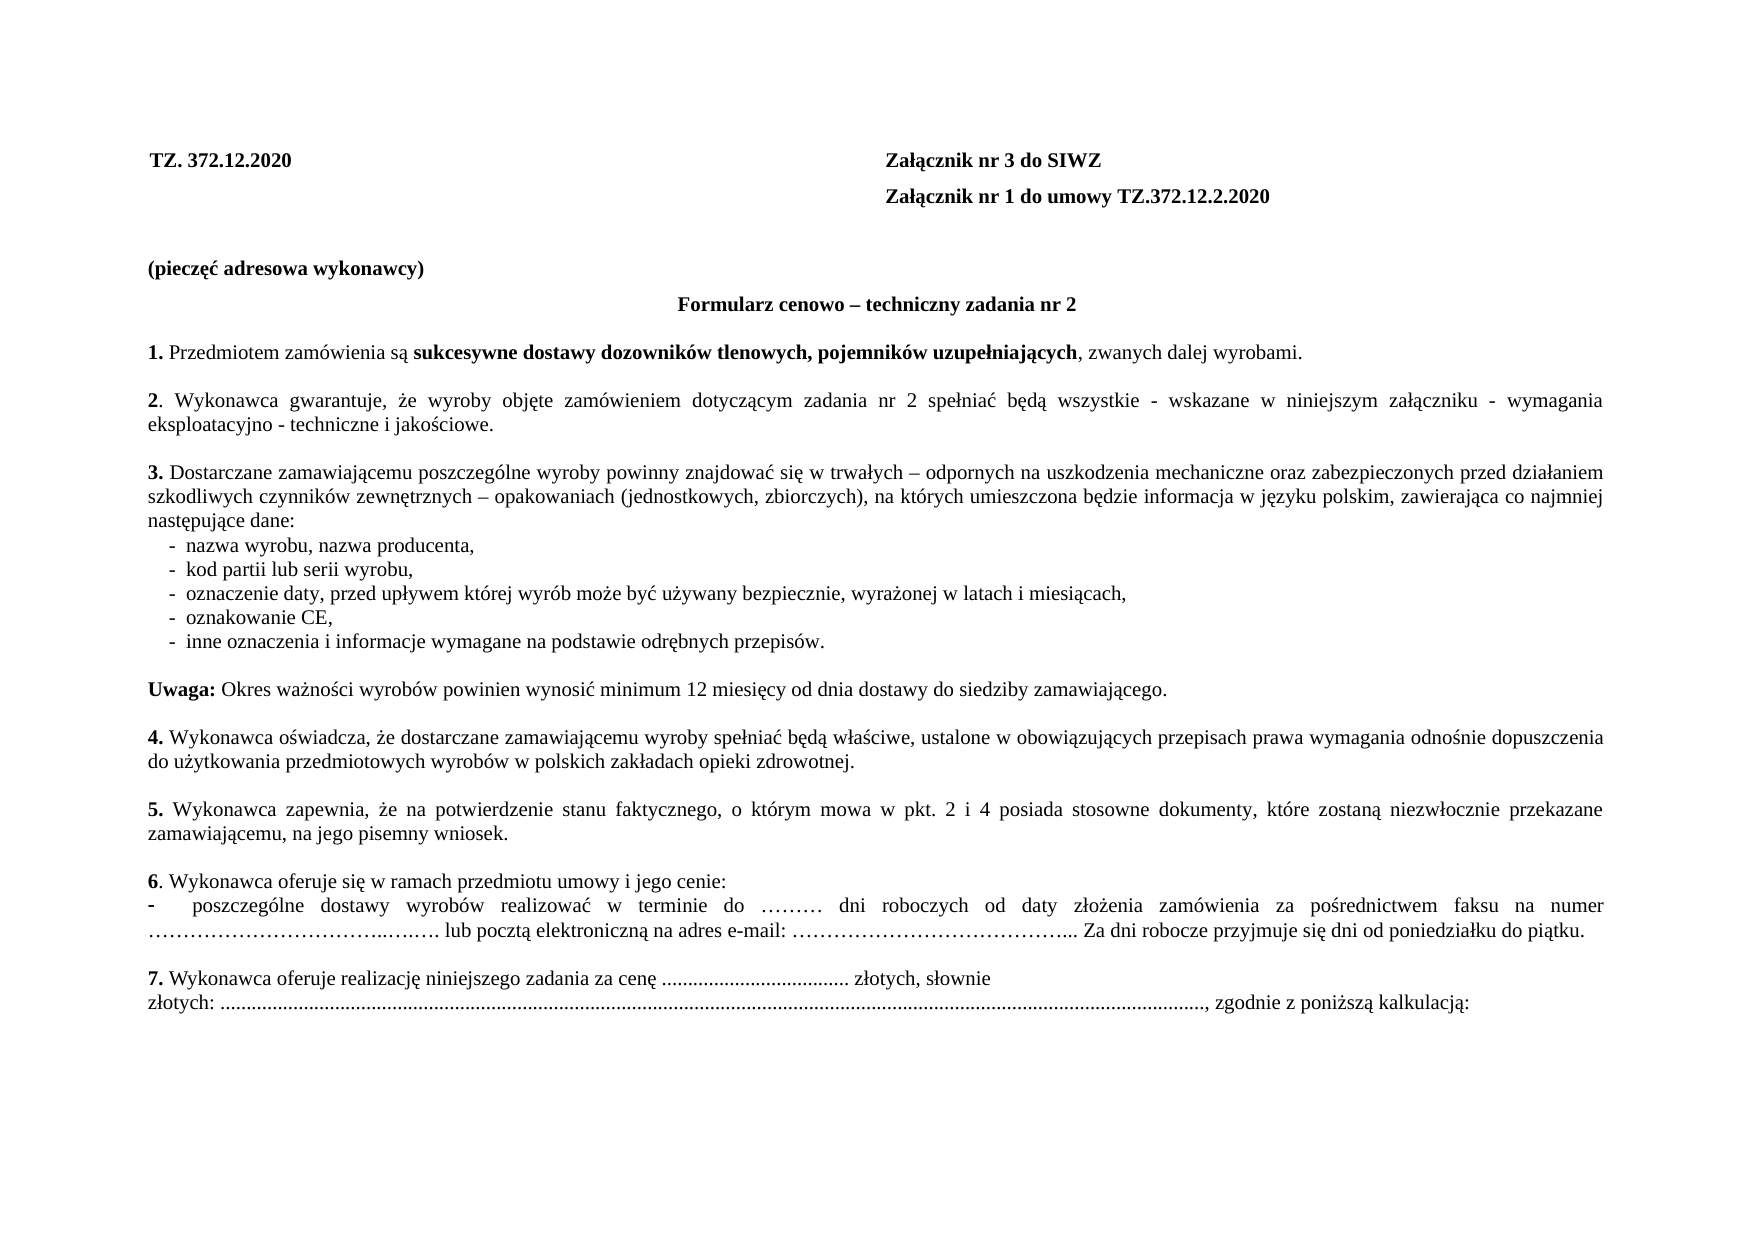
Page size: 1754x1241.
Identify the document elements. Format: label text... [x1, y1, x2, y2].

text 4. Wykonawca oświadcza, że dostarczane zamawiającemu wyroby spełniać będą właściwe, ustalone w obowiązujących przepisach prawa wymagania odnośnie dopuszczenia do użytkowania przedmiotowych wyrobów w polskich zakładach opieki zdrowotnej. [148, 725, 1606, 773]
text TZ. 372.12.2020 Załącznik nr 3 do SIWZ [149, 148, 1606, 172]
text - nazwa wyrobu, nazwa producenta, [148, 532, 1606, 557]
text - kod partii lub serii wyrobu, [148, 557, 1606, 581]
text 6. Wykonawca oferuje się w ramach przedmiotu umowy i jego cenie: [148, 869, 1606, 893]
text Załącznik nr 1 do umowy TZ.372.12.2.2020 [148, 184, 1606, 244]
text - oznaczenie daty, przed upływem której wyrób może być używany bezpiecznie, wyrażonej w latach i miesiącach, [148, 581, 1606, 605]
text Uwaga: Okres ważności wyrobów powinien wynosić minimum 12 miesięcy od dnia dostawy do siedziby zamawiającego. [148, 677, 1606, 701]
text - oznakowanie CE, [148, 605, 1606, 629]
subtitle Formularz cenowo – techniczny zadania nr 2 [148, 292, 1606, 316]
text (pieczęć adresowa wykonawcy) [148, 256, 1606, 280]
text 5. Wykonawca zapewnia, że na potwierdzenie stanu faktycznego, o którym mowa w pkt. 2 i 4 posiada stosowne dokumenty, które zostaną niezwłocznie przekazane zamawiającemu, na jego pisemny wniosek. [148, 797, 1606, 845]
text 2. Wykonawca gwarantuje, że wyroby objęte zamówieniem dotyczącym zadania nr 2 spełniać będą wszystkie - wskazane w niniejszym załączniku - wymagania eksploatacyjno - techniczne i jakościowe. [148, 388, 1606, 436]
list poszczególne dostawy wyrobów realizować w terminie do ……… dni roboczych od daty złożenia zamówienia za pośrednictwem faksu na numer ……………………………..….…. lub pocztą elektroniczną na adres e-mail: …………………………………... Za dni robocze przyjmuje się dni od poniedziałku do piątku. [148, 893, 1606, 942]
text 3. Dostarczane zamawiającemu poszczególne wyroby powinny znajdować się w trwałych – odpornych na uszkodzenia mechaniczne oraz zabezpieczonych przed działaniem szkodliwych czynników zewnętrznych – opakowaniach (jednostkowych, zbiorczych), na których umieszczona będzie informacja w języku polskim, zawierająca co najmniej następujące dane: [148, 460, 1606, 532]
text - inne oznaczenia i informacje wymagane na podstawie odrębnych przepisów. [148, 629, 1606, 653]
text 1. Przedmiotem zamówienia są sukcesywne dostawy dozowników tlenowych, pojemników uzupełniających, zwanych dalej wyrobami. [148, 340, 1606, 364]
text 7. Wykonawca oferuje realizację niniejszego zadania za cenę .................................... złotych, słownie złotych: ............................................................................................................................................................................................., zgodnie z poniższą kalkulacją: [148, 966, 1606, 1014]
